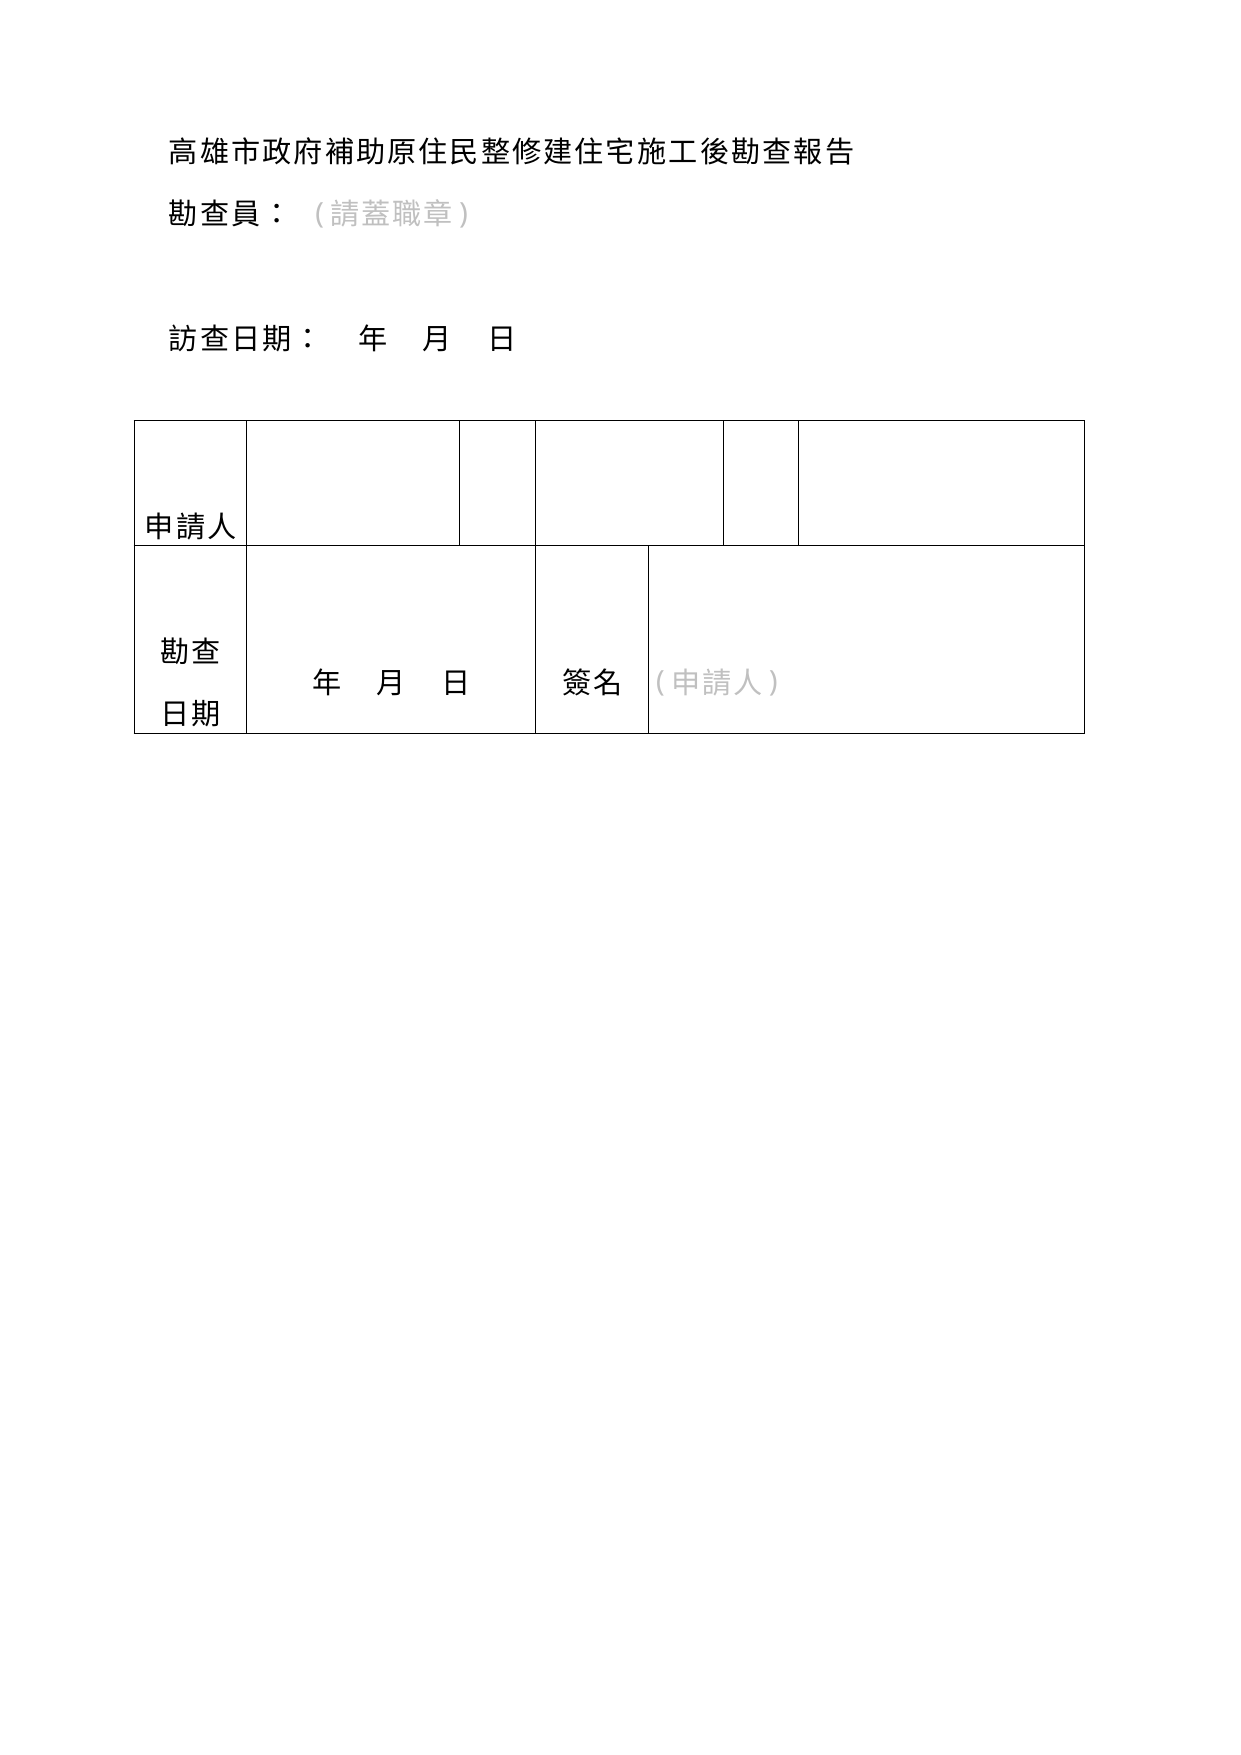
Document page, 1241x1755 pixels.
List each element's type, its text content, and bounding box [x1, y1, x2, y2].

table_cell (申請人) [649, 546, 1084, 733]
table_cell 簽名 [536, 546, 648, 733]
table_cell 勘查 日期 [135, 546, 246, 733]
table_header [536, 421, 723, 545]
table_header [799, 421, 1084, 545]
table_header [460, 421, 535, 545]
table_header [247, 421, 459, 545]
table_cell 年 月 日 [247, 546, 535, 733]
text 訪查日期： 年 月 日 [169, 295, 1087, 358]
table_header [724, 421, 798, 545]
text 勘查員： (請蓋職章) [169, 170, 1087, 233]
table_header 申請人 [135, 421, 246, 545]
text 高雄市政府補助原住民整修建住宅施工後勘查報告 [169, 108, 1087, 170]
